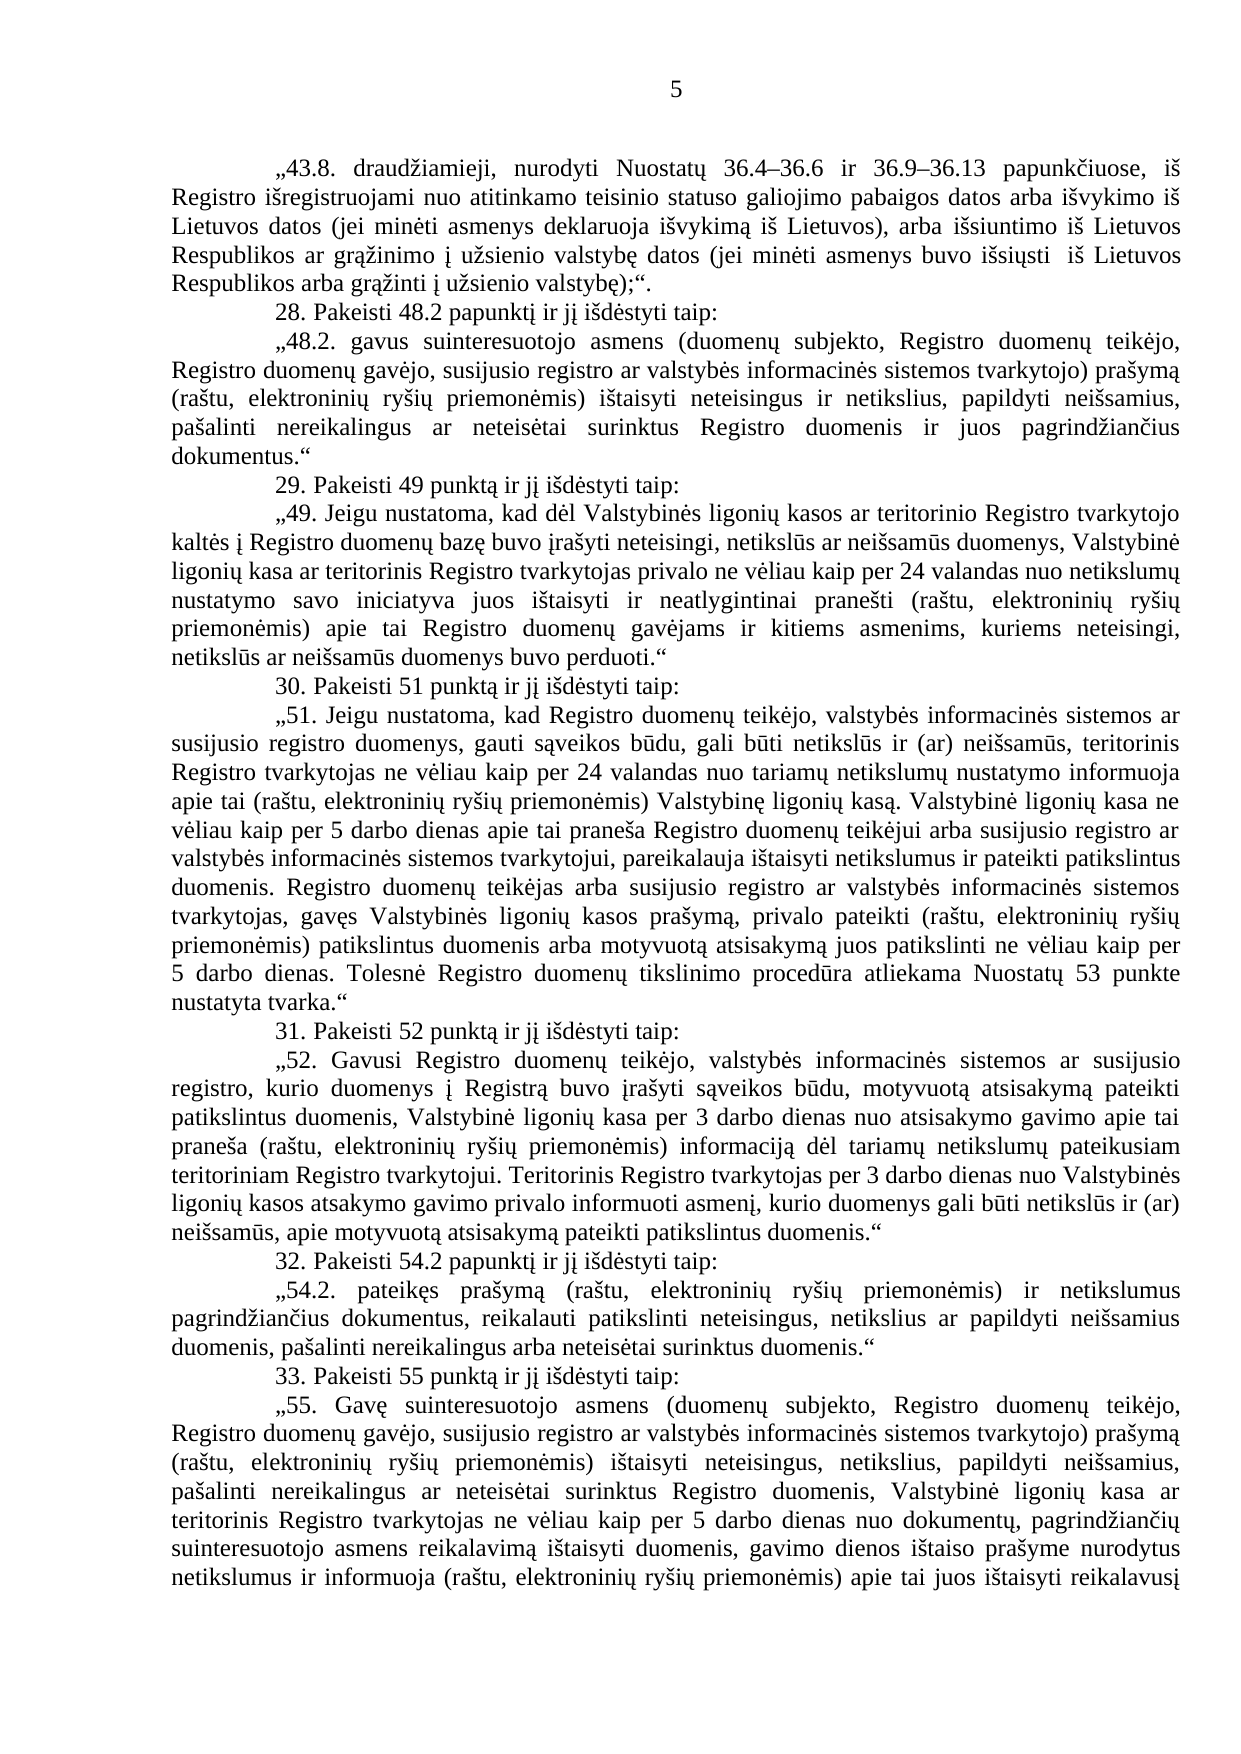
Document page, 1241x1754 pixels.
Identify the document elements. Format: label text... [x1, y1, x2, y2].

text 32. Pakeisti 54.2 papunktį ir jį išdėstyti taip: [171, 1246, 1181, 1275]
text „49. Jeigu nustatoma, kad dėl Valstybinės ligonių kasos ar teritorinio Registro tvarkytojo kaltės į Registro duomenų bazę buvo įrašyti neteisingi, netikslūs ar neišsamūs duomenys, Valstybinė ligonių kasa ar teritorinis Registro tvarkytojas privalo ne vėliau kaip per 24 valandas nuo netikslumų nustatymo savo iniciatyva juos ištaisyti ir neatlygintinai pranešti (raštu, elektroninių ryšių priemonėmis) apie tai Registro duomenų gavėjams ir kitiems asmenims, kuriems neteisingi, netikslūs ar neišsamūs duomenys buvo perduoti.“ [171, 498, 1181, 671]
text „48.2. gavus suinteresuotojo asmens (duomenų subjekto, Registro duomenų teikėjo, Registro duomenų gavėjo, susijusio registro ar valstybės informacinės sistemos tvarkytojo) prašymą (raštu, elektroninių ryšių priemonėmis) ištaisyti neteisingus ir netikslius, papildyti neišsamius, pašalinti nereikalingus ar neteisėtai surinktus Registro duomenis ir juos pagrindžiančius dokumentus.“ [171, 326, 1181, 470]
text „51. Jeigu nustatoma, kad Registro duomenų teikėjo, valstybės informacinės sistemos ar susijusio registro duomenys, gauti sąveikos būdu, gali būti netikslūs ir (ar) neišsamūs, teritorinis Registro tvarkytojas ne vėliau kaip per 24 valandas nuo tariamų netikslumų nustatymo informuoja apie tai (raštu, elektroninių ryšių priemonėmis) Valstybinę ligonių kasą. Valstybinė ligonių kasa ne vėliau kaip per 5 darbo dienas apie tai praneša Registro duomenų teikėjui arba susijusio registro ar valstybės informacinės sistemos tvarkytojui, pareikalauja ištaisyti netikslumus ir pateikti patikslintus duomenis. Registro duomenų teikėjas arba susijusio registro ar valstybės informacinės sistemos tvarkytojas, gavęs Valstybinės ligonių kasos prašymą, privalo pateikti (raštu, elektroninių ryšių priemonėmis) patikslintus duomenis arba motyvuotą atsisakymą juos patikslinti ne vėliau kaip per 5 darbo dienas. Tolesnė Registro duomenų tikslinimo procedūra atliekama Nuostatų 53 punkte nustatyta tvarka.“ [171, 700, 1181, 1016]
text „52. Gavusi Registro duomenų teikėjo, valstybės informacinės sistemos ar susijusio registro, kurio duomenys į Registrą buvo įrašyti sąveikos būdu, motyvuotą atsisakymą pateikti patikslintus duomenis, Valstybinė ligonių kasa per 3 darbo dienas nuo atsisakymo gavimo apie tai praneša (raštu, elektroninių ryšių priemonėmis) informaciją dėl tariamų netikslumų pateikusiam teritoriniam Registro tvarkytojui. Teritorinis Registro tvarkytojas per 3 darbo dienas nuo Valstybinės ligonių kasos atsakymo gavimo privalo informuoti asmenį, kurio duomenys gali būti netikslūs ir (ar) neišsamūs, apie motyvuotą atsisakymą pateikti patikslintus duomenis.“ [171, 1045, 1181, 1246]
text 28. Pakeisti 48.2 papunktį ir jį išdėstyti taip: [171, 297, 1181, 326]
text 29. Pakeisti 49 punktą ir jį išdėstyti taip: [171, 470, 1181, 498]
text „54.2. pateikęs prašymą (raštu, elektroninių ryšių priemonėmis) ir netikslumus pagrindžiančius dokumentus, reikalauti patikslinti neteisingus, netikslius ar papildyti neišsamius duomenis, pašalinti nereikalingus arba neteisėtai surinktus duomenis.“ [171, 1275, 1181, 1361]
text 31. Pakeisti 52 punktą ir jį išdėstyti taip: [171, 1016, 1181, 1045]
text „43.8. draudžiamieji, nurodyti Nuostatų 36.4–36.6 ir 36.9–36.13 papunkčiuose, iš Registro išregistruojami nuo atitinkamo teisinio statuso galiojimo pabaigos datos arba išvykimo iš Lietuvos datos (jei minėti asmenys deklaruoja išvykimą iš Lietuvos), arba išsiuntimo iš Lietuvos Respublikos ar grąžinimo į užsienio valstybę datos (jei minėti asmenys buvo išsiųsti iš Lietuvos Respublikos arba grąžinti į užsienio valstybę);“. [171, 153, 1181, 297]
text „55. Gavę suinteresuotojo asmens (duomenų subjekto, Registro duomenų teikėjo, Registro duomenų gavėjo, susijusio registro ar valstybės informacinės sistemos tvarkytojo) prašymą (raštu, elektroninių ryšių priemonėmis) ištaisyti neteisingus, netikslius, papildyti neišsamius, pašalinti nereikalingus ar neteisėtai surinktus Registro duomenis, Valstybinė ligonių kasa ar teritorinis Registro tvarkytojas ne vėliau kaip per 5 darbo dienas nuo dokumentų, pagrindžiančių suinteresuotojo asmens reikalavimą ištaisyti duomenis, gavimo dienos ištaiso prašyme nurodytus netikslumus ir informuoja (raštu, elektroninių ryšių priemonėmis) apie tai juos ištaisyti reikalavusį [171, 1390, 1181, 1591]
text 30. Pakeisti 51 punktą ir jį išdėstyti taip: [171, 671, 1181, 700]
text 33. Pakeisti 55 punktą ir jį išdėstyti taip: [171, 1361, 1181, 1390]
